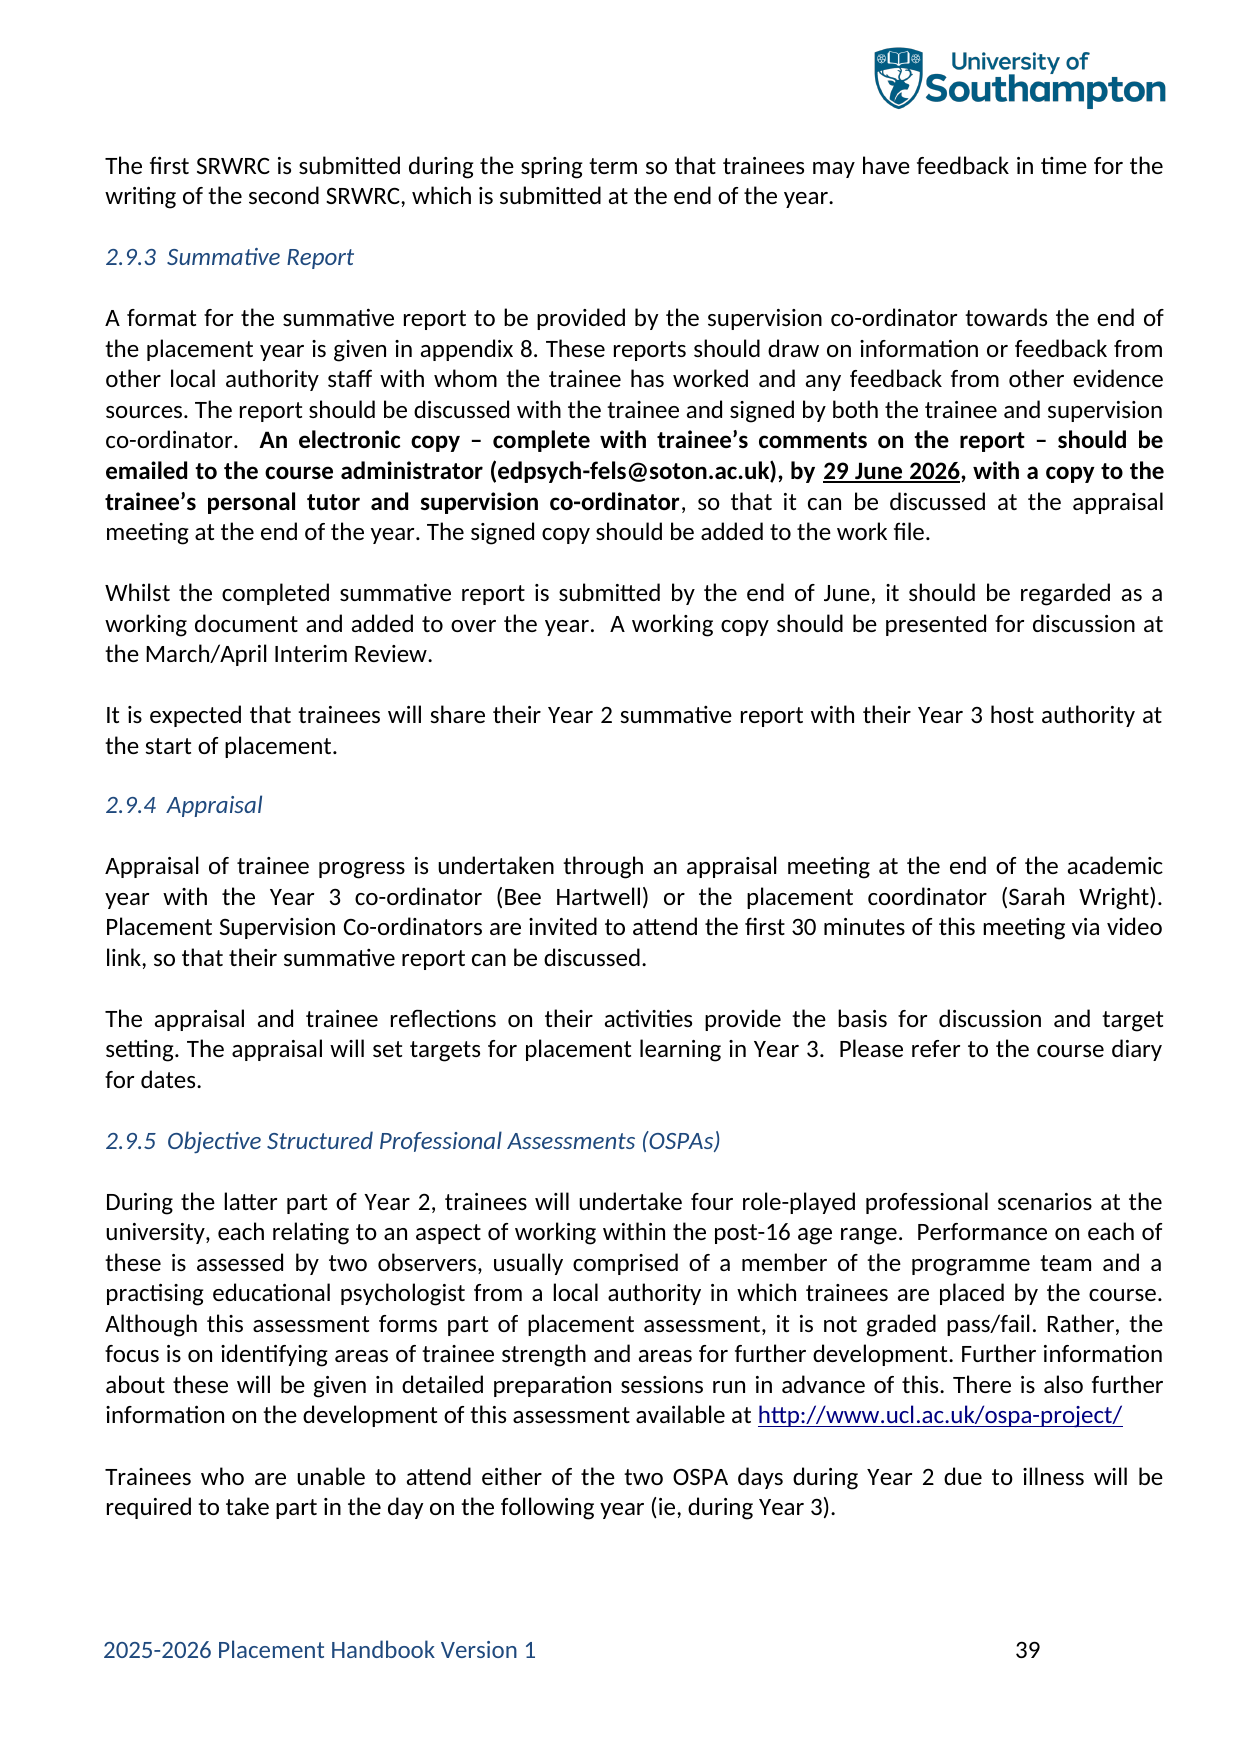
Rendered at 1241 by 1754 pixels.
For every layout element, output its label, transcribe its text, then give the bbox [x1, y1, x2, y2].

text 2.9.4 Appraisal [105, 789, 1165, 820]
text 2.9.3 Summative Report [105, 242, 1165, 272]
text During the latter part of Year 2, trainees will undertake four role-played professional scenarios at the university, each relating to an aspect of working within the post-16 age range. Performance on each of these is assessed by two observers, usually comprised of a member of the programme team and a practising educational psychologist from a local authority in which trainees are placed by the course. Although this assessment forms part of placement assessment, it is not graded pass/fail. Rather, the focus is on identifying areas of trainee strength and areas for further development. Further information about these will be given in detailed preparation sessions run in advance of this. There is also further information on the development of this assessment available at http://www.ucl.ac.uk/ospa-project/ [105, 1186, 1165, 1430]
text A format for the summative report to be provided by the supervision co-ordinator towards the end of the placement year is given in appendix 8. These reports should draw on information or feedback from other local authority staff with whom the trainee has worked and any feedback from other evidence sources. The report should be discussed with the trainee and signed by both the trainee and supervision co-ordinator. An electronic copy – complete with trainee’s comments on the report – should be emailed to the course administrator (edpsych-fels@soton.ac.uk), by 29 June 2026, with a copy to the trainee’s personal tutor and supervision co-ordinator, so that it can be discussed at the appraisal meeting at the end of the year. The signed copy should be added to the work file. [105, 303, 1165, 547]
text The first SRWRC is submitted during the spring term so that trainees may have feedback in time for the writing of the second SRWRC, which is submitted at the end of the year. [105, 150, 1165, 211]
text Whilst the completed summative report is submitted by the end of June, it should be regarded as a working document and added to over the year. A working copy should be presented for discussion at the March/April Interim Review. [105, 577, 1165, 669]
text 2.9.5 Objective Structured Professional Assessments (OSPAs) [105, 1125, 1165, 1155]
text Trainees who are unable to attend either of the two OSPA days during Year 2 due to illness will be required to take part in the day on the following year (ie, during Year 3). [105, 1461, 1165, 1522]
text The appraisal and trainee reflections on their activities provide the basis for discussion and target setting. The appraisal will set targets for placement learning in Year 3. Please refer to the course diary for dates. [105, 1003, 1165, 1094]
text It is expected that trainees will share their Year 2 summative report with their Year 3 host authority at the start of placement. [105, 699, 1165, 760]
text Appraisal of trainee progress is undertaken through an appraisal meeting at the end of the academic year with the Year 3 co-ordinator (Bee Hartwell) or the placement coordinator (Sarah Wright). Placement Supervision Co-ordinators are invited to attend the first 30 minutes of this meeting via video link, so that their summative report can be discussed. [105, 850, 1165, 972]
